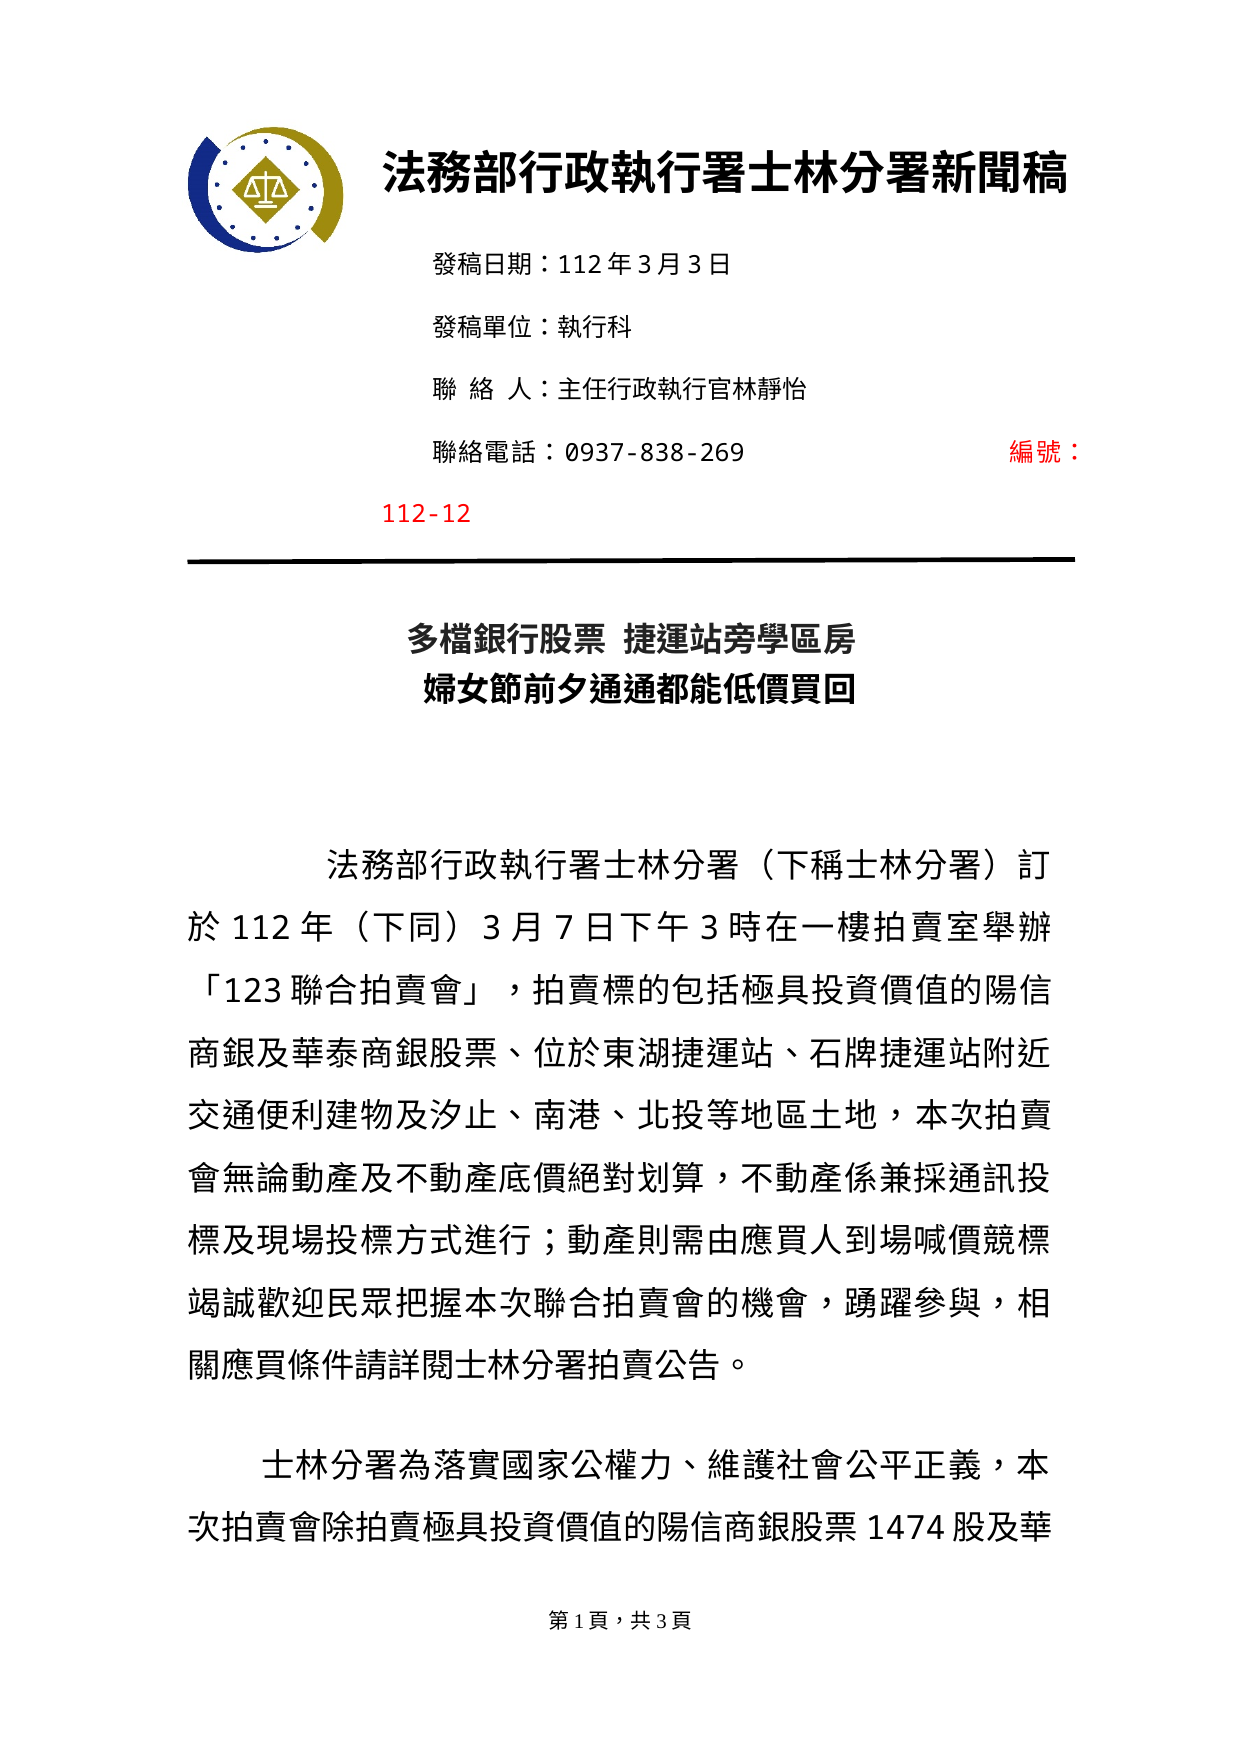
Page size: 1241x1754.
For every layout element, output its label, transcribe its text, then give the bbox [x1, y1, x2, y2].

table_header 法務部行政執行署士林分署新聞稿 發稿日期：112年3月3日 發稿單位：執行科 聯 絡 人：主任行政執行官林靜怡 聯絡電話：0937-838-269 編號：112-12 [378, 96, 1090, 534]
text 婦女節前夕通通都能低價買回 [217, 661, 1062, 711]
text 多檔銀行股票 捷運站旁學區房 [217, 611, 1062, 661]
text 士林分署為落實國家公權力、維護社會公平正義，本次拍賣會除拍賣極具投資價值的陽信商銀股票1474股及華泰商銀股票4801股外，不動產部分，本次要向民眾大力推薦的標的包括位於捷運東湖站附近之學區房(下稱系爭房屋1)及位於石牌路一段上之電梯華廈(下稱系爭房屋2)，系爭房屋1位於捷運文湖線東湖站附近之公寓，坪數將近40坪，格局方正(4房2衛)，且正對臺北市內湖區東湖國民小學(下稱東湖國小)，東湖國小可以說是臺北市數一數二的重點學校，還在擔心孩子未來就學的家長們，系爭房屋1將是您的最佳選擇，且該屋為第二次拍賣，底價為新臺幣（下同）1,900萬元，已低於市場行情價；而系爭房屋2則是位於石牌路一段上之電梯華廈，步行至捷運淡水信義線上石牌站僅需約7分鐘左右，周遭商家林立，生活機能成熟，地理位置絕佳，交通便利且產權清楚，投資自住兩相宜，想要投資置產的您，千萬不要錯過這次大好機會喔！ [187, 1421, 1053, 1546]
table_header [178, 96, 378, 534]
text 法務部行政執行署士林分署（下稱士林分署）訂於112年（下同）3月7日下午3時在一樓拍賣室舉辦「123聯合拍賣會」，拍賣標的包括極具投資價值的陽信商銀及華泰商銀股票、位於東湖捷運站、石牌捷運站附近交通便利建物及汐止、南港、北投等地區土地，本次拍賣會無論動產及不動產底價絕對划算，不動產係兼採通訊投標及現場投標方式進行；動產則需由應買人到場喊價競標，竭誠歡迎民眾把握本次聯合拍賣會的機會，踴躍參與，相關應買條件請詳閱士林分署拍賣公告。 [187, 821, 1053, 1384]
